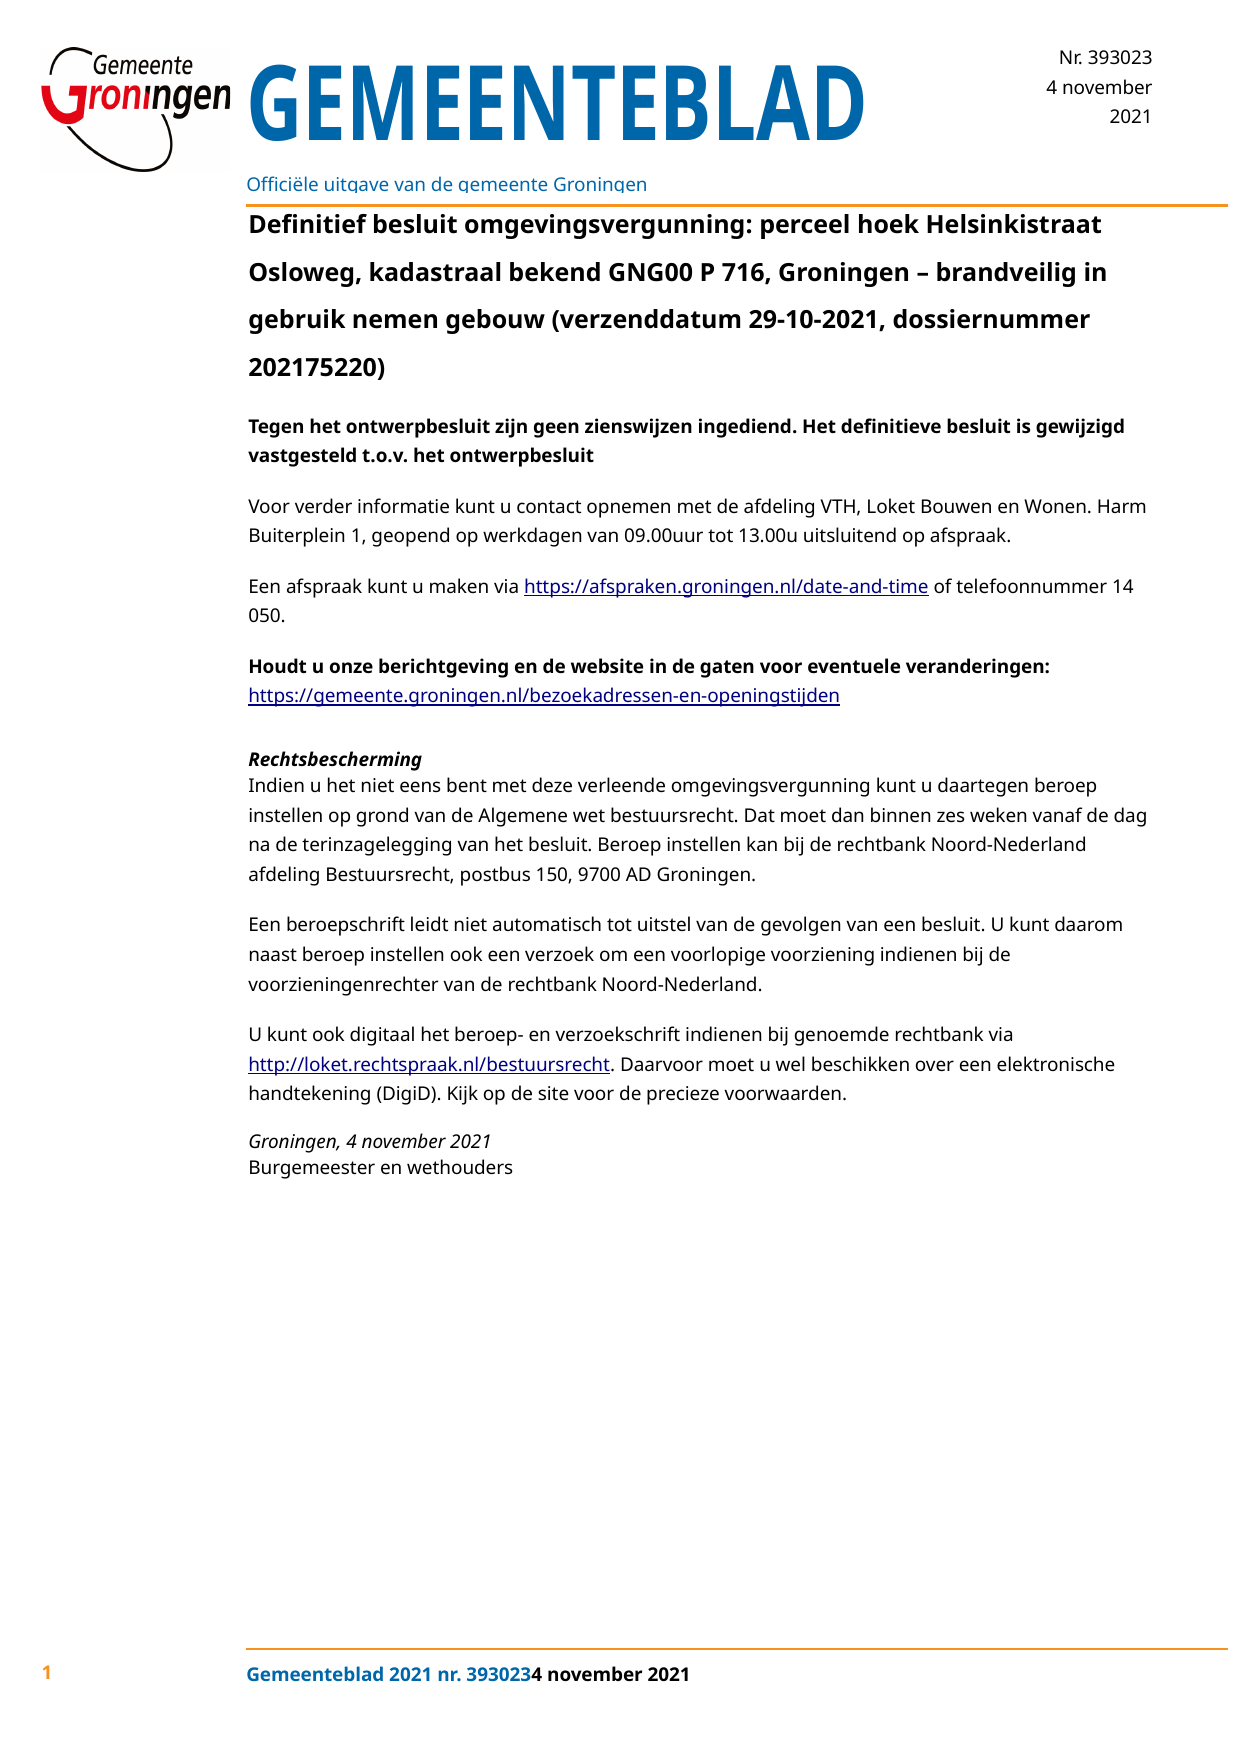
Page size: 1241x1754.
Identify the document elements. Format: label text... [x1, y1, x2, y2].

text Tegen het ontwerpbesluit zijn geen zienswijzen ingediend. Het definitieve besluit is gewijzigd vastgesteld t.o.v. het ontwerpbesluit [248, 413, 1152, 468]
text Indien u het niet eens bent met deze verleende omgevingsvergunning kunt u daartegen beroep instellen op grond van de Algemene wet bestuursrecht. Dat moet dan binnen zes weken vanaf de dag na de terinzagelegging van het besluit. Beroep instellen kan bij de rechtbank Noord-Nederland afdeling Bestuursrecht, postbus 150, 9700 AD Groningen. [248, 772, 1152, 887]
text Rechtsbescherming [248, 747, 1152, 772]
text Houdt u onze berichtgeving en de website in de gaten voor eventuele veranderingen: https://gemeente.groningen.nl/bezoekadressen-en-openingstijden [248, 653, 1152, 708]
text Een beroepschrift leidt niet automatisch tot uitstel van de gevolgen van een besluit. U kunt daarom naast beroep instellen ook een verzoek om een voorlopige voorziening indienen bij de voorzieningenrechter van de rechtbank Noord-Nederland. [248, 912, 1152, 996]
picture [41, 47, 231, 172]
text U kunt ook digitaal het beroep- en verzoekschrift indienen bij genoemde rechtbank via http://loket.rechtspraak.nl/bestuursrecht. Daarvoor moet u wel beschikken over een elektronische handtekening (DigiD). Kijk op de site voor de precieze voorwaarden. [248, 1021, 1152, 1106]
text Voor verder informatie kunt u contact opnemen met de afdeling VTH, Loket Bouwen en Wonen. Harm Buiterplein 1, geopend op werkdagen van 09.00uur tot 13.00u uitsluitend op afspraak. [248, 493, 1152, 548]
text Burgemeester en wethouders [248, 1154, 1152, 1179]
text Definitief besluit omgevingsvergunning: perceel hoek Helsinkistraat Osloweg, kadastraal bekend GNG00 P 716, Groningen – brandveilig in gebruik nemen gebouw (verzenddatum 29-10-2021, dossiernummer 202175220) [248, 207, 1152, 384]
text Groningen, 4 november 2021 [248, 1128, 1152, 1154]
text Een afspraak kunt u maken via https://afspraken.groningen.nl/date-and-time of telefoonnummer 14 050. [248, 573, 1152, 628]
